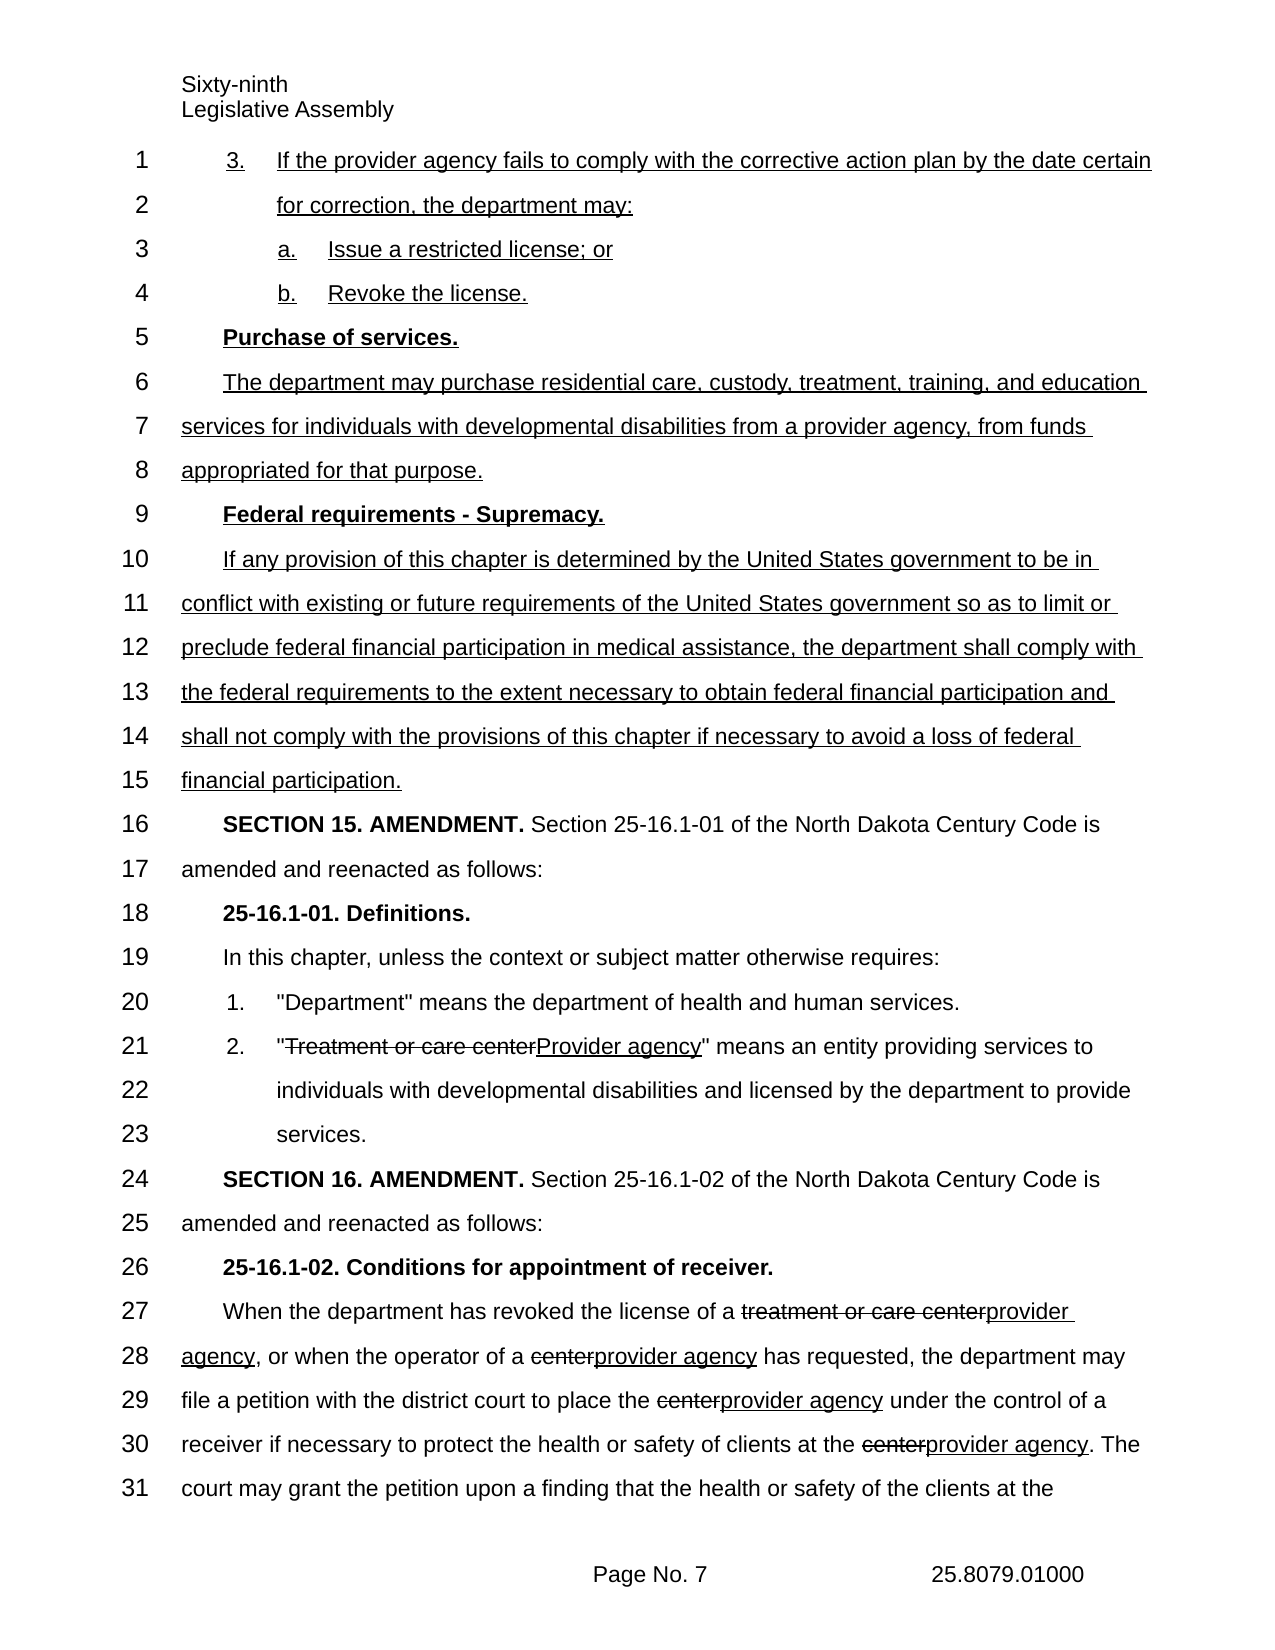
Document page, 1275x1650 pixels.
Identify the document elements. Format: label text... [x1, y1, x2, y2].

text 1. "Department" means the department of health and human services. [181, 974, 1154, 1019]
text a. Issue a restricted license; or [181, 222, 1154, 266]
subtitle Federal requirements - Supremacy. [181, 487, 1154, 532]
text 2. "Treatment or care centerProvider agency" means an entity providing services to individuals with developmental disabilities and licensed by the department to provide services. [181, 1019, 1154, 1152]
subtitle Purchase of services. [181, 310, 1154, 355]
subtitle 25‑16.1‑02. Conditions for appointment of receiver. [181, 1240, 1154, 1284]
text When the department has revoked the license of a treatment or care centerprovider agency, or when the operator of a centerprovider agency has requested, the department may file a petition with the district court to place the centerprovider agency under the control of a receiver if necessary to protect the health or safety of clients at the centerprovider agency. The court may grant the petition upon a finding that the health or safety of the clients at the [181, 1284, 1154, 1506]
text The department may purchase residential care, custody, treatment, training, and education services for individuals with developmental disabilities from a provider agency, from funds appropriated for that purpose. [181, 355, 1154, 487]
text SECTION 15. AMENDMENT. Section 25‑16.1‑01 of the North Dakota Century Code is amended and reenacted as follows: [181, 797, 1154, 886]
text SECTION 16. AMENDMENT. Section 25‑16.1‑02 of the North Dakota Century Code is amended and reenacted as follows: [181, 1152, 1154, 1240]
text 3. If the provider agency fails to comply with the corrective action plan by the date certain for correction, the department may: [181, 133, 1154, 222]
text If any provision of this chapter is determined by the United States government to be in conflict with existing or future requirements of the United States government so as to limit or preclude federal financial participation in medical assistance, the department shall comply with the federal requirements to the extent necessary to obtain federal financial participation and shall not comply with the provisions of this chapter if necessary to avoid a loss of federal financial participation. [181, 532, 1154, 797]
text b. Revoke the license. [181, 266, 1154, 310]
subtitle 25‑16.1‑01. Definitions. [181, 886, 1154, 930]
text In this chapter, unless the context or subject matter otherwise requires: [181, 930, 1154, 974]
